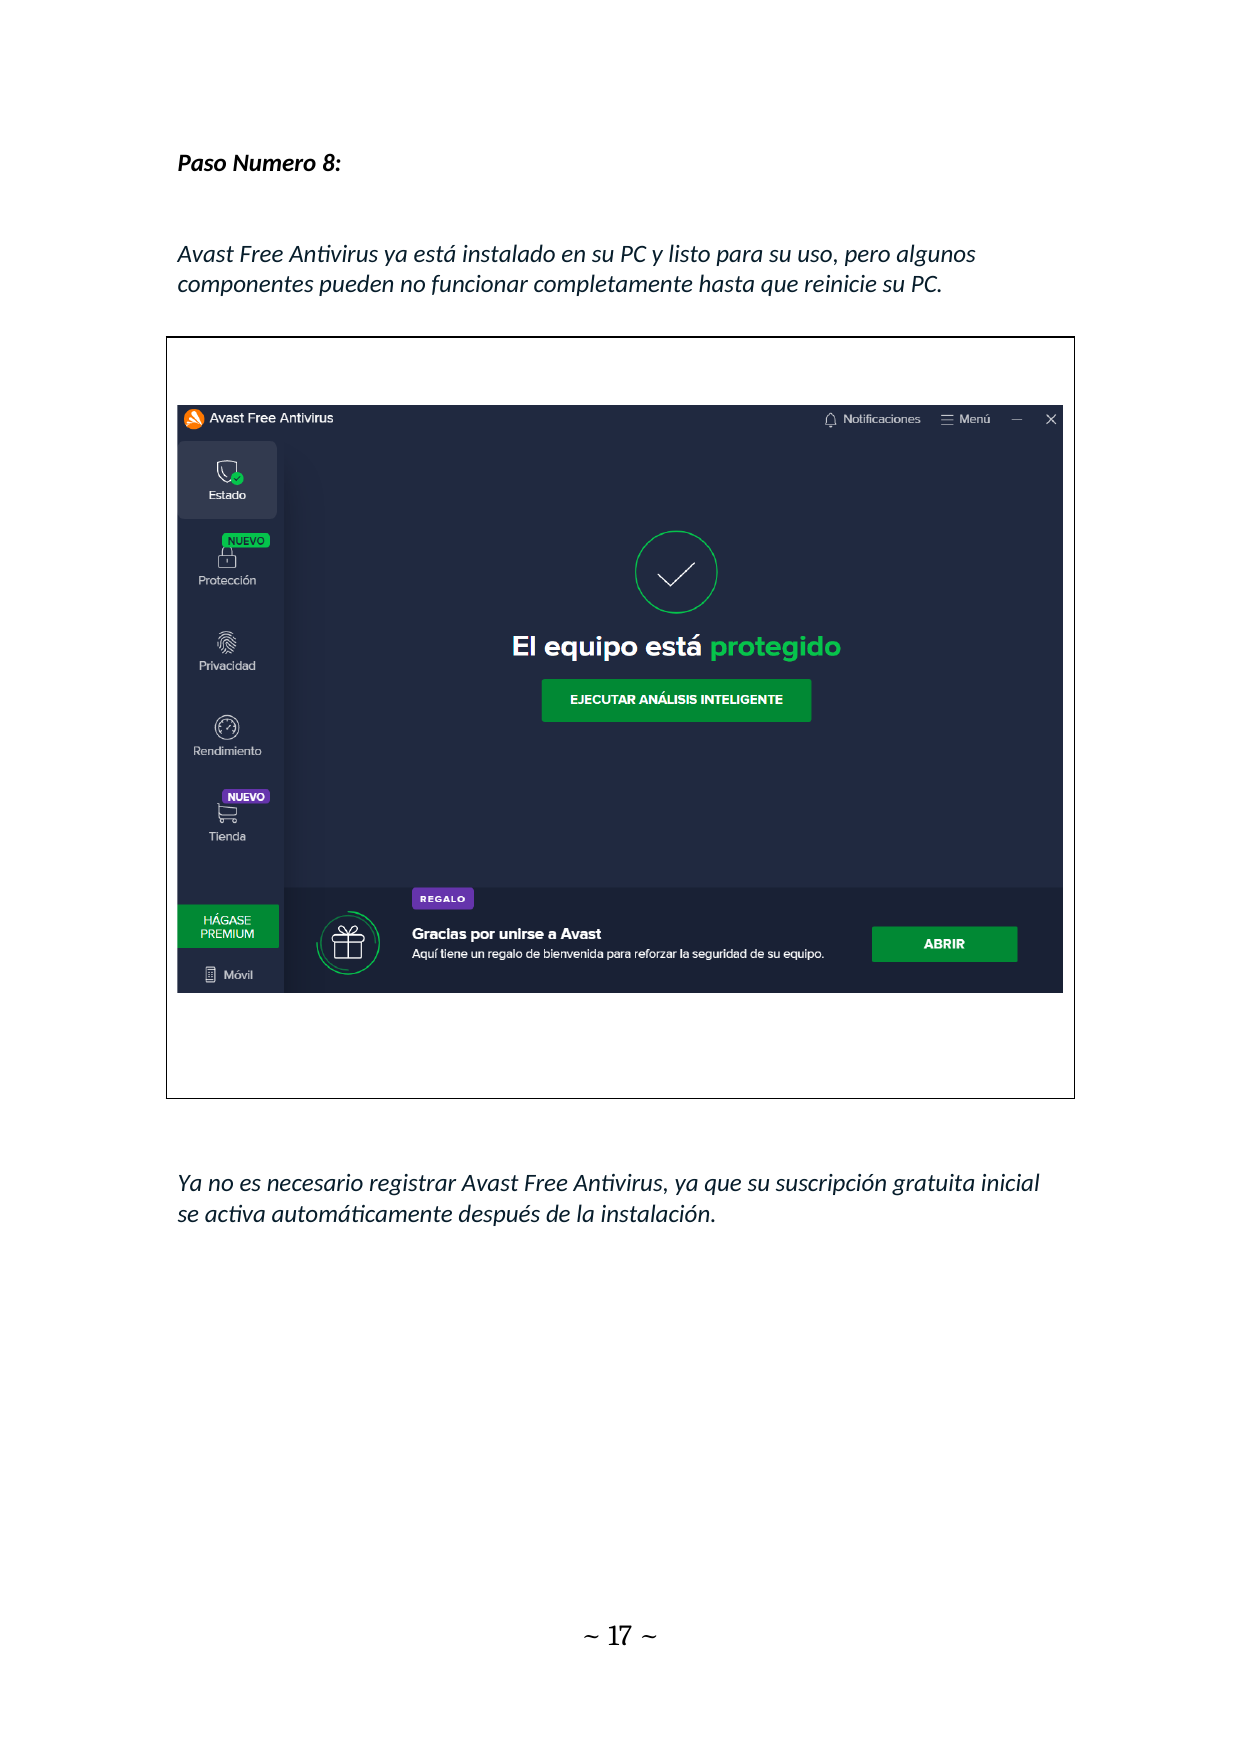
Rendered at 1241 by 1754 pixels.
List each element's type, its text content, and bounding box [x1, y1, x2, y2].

text Paso Numero 8: [177, 148, 1063, 178]
table_header [167, 338, 1074, 1098]
text Ya no es necesario registrar Avast Free Antivirus, ya que su suscripción gratuita inicial se activa automáticamente después de la instalación. [177, 1167, 1063, 1228]
picture [177, 405, 1063, 993]
text Avast Free Antivirus ya está instalado en su PC y listo para su uso, pero algunos componentes pueden no funcionar completamente hasta que reinicie su PC. [177, 238, 1063, 299]
